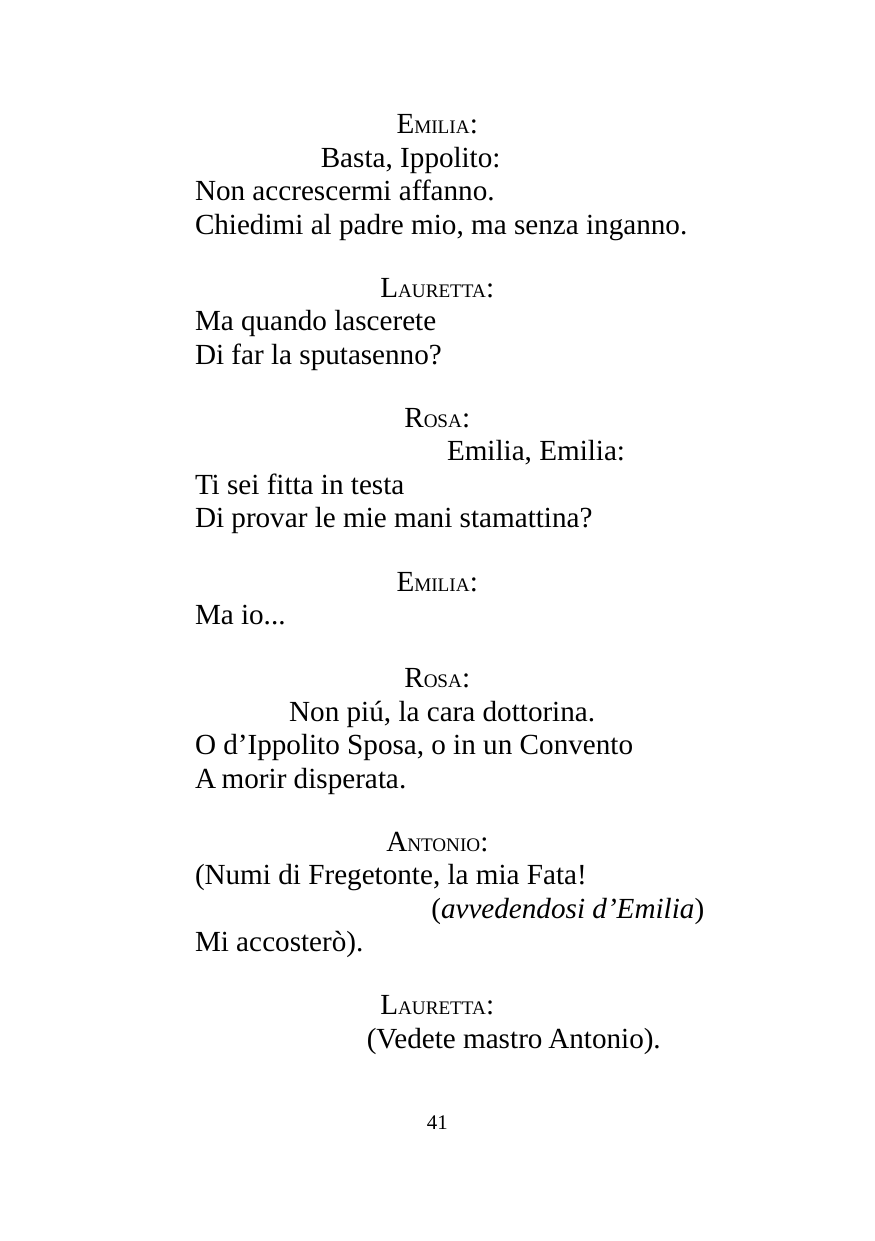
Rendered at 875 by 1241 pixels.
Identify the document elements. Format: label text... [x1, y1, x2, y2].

text Basta, Ippolito: [106, 140, 768, 173]
text (avvedendosi d’Emilia) [195, 891, 768, 924]
text Mi accosterò). [195, 924, 768, 958]
text Rosa: [106, 660, 768, 694]
text O d’Ippolito Sposa, o in un Convento A morir disperata. [195, 727, 768, 794]
text Ma quando lascerete Di far la sputasenno? [195, 303, 768, 371]
text (Vedete mastro Antonio). [106, 1021, 768, 1054]
text Non piú, la cara dottorina. [106, 694, 768, 727]
text Emilia: [106, 564, 768, 597]
text Antonio: [106, 824, 768, 857]
text Lauretta: [106, 270, 768, 303]
text Non accrescermi affanno. Chiedimi al padre mio, ma senza inganno. [195, 173, 768, 240]
text (Numi di Fregetonte, la mia Fata! [195, 857, 768, 891]
text Emilia: [106, 106, 768, 140]
text Ma io... [195, 597, 768, 631]
text Lauretta: [106, 987, 768, 1021]
text Rosa: [106, 400, 768, 433]
text Ti sei fitta in testa Di provar le mie mani stamattina? [195, 467, 768, 534]
text Emilia, Emilia: [106, 433, 768, 467]
